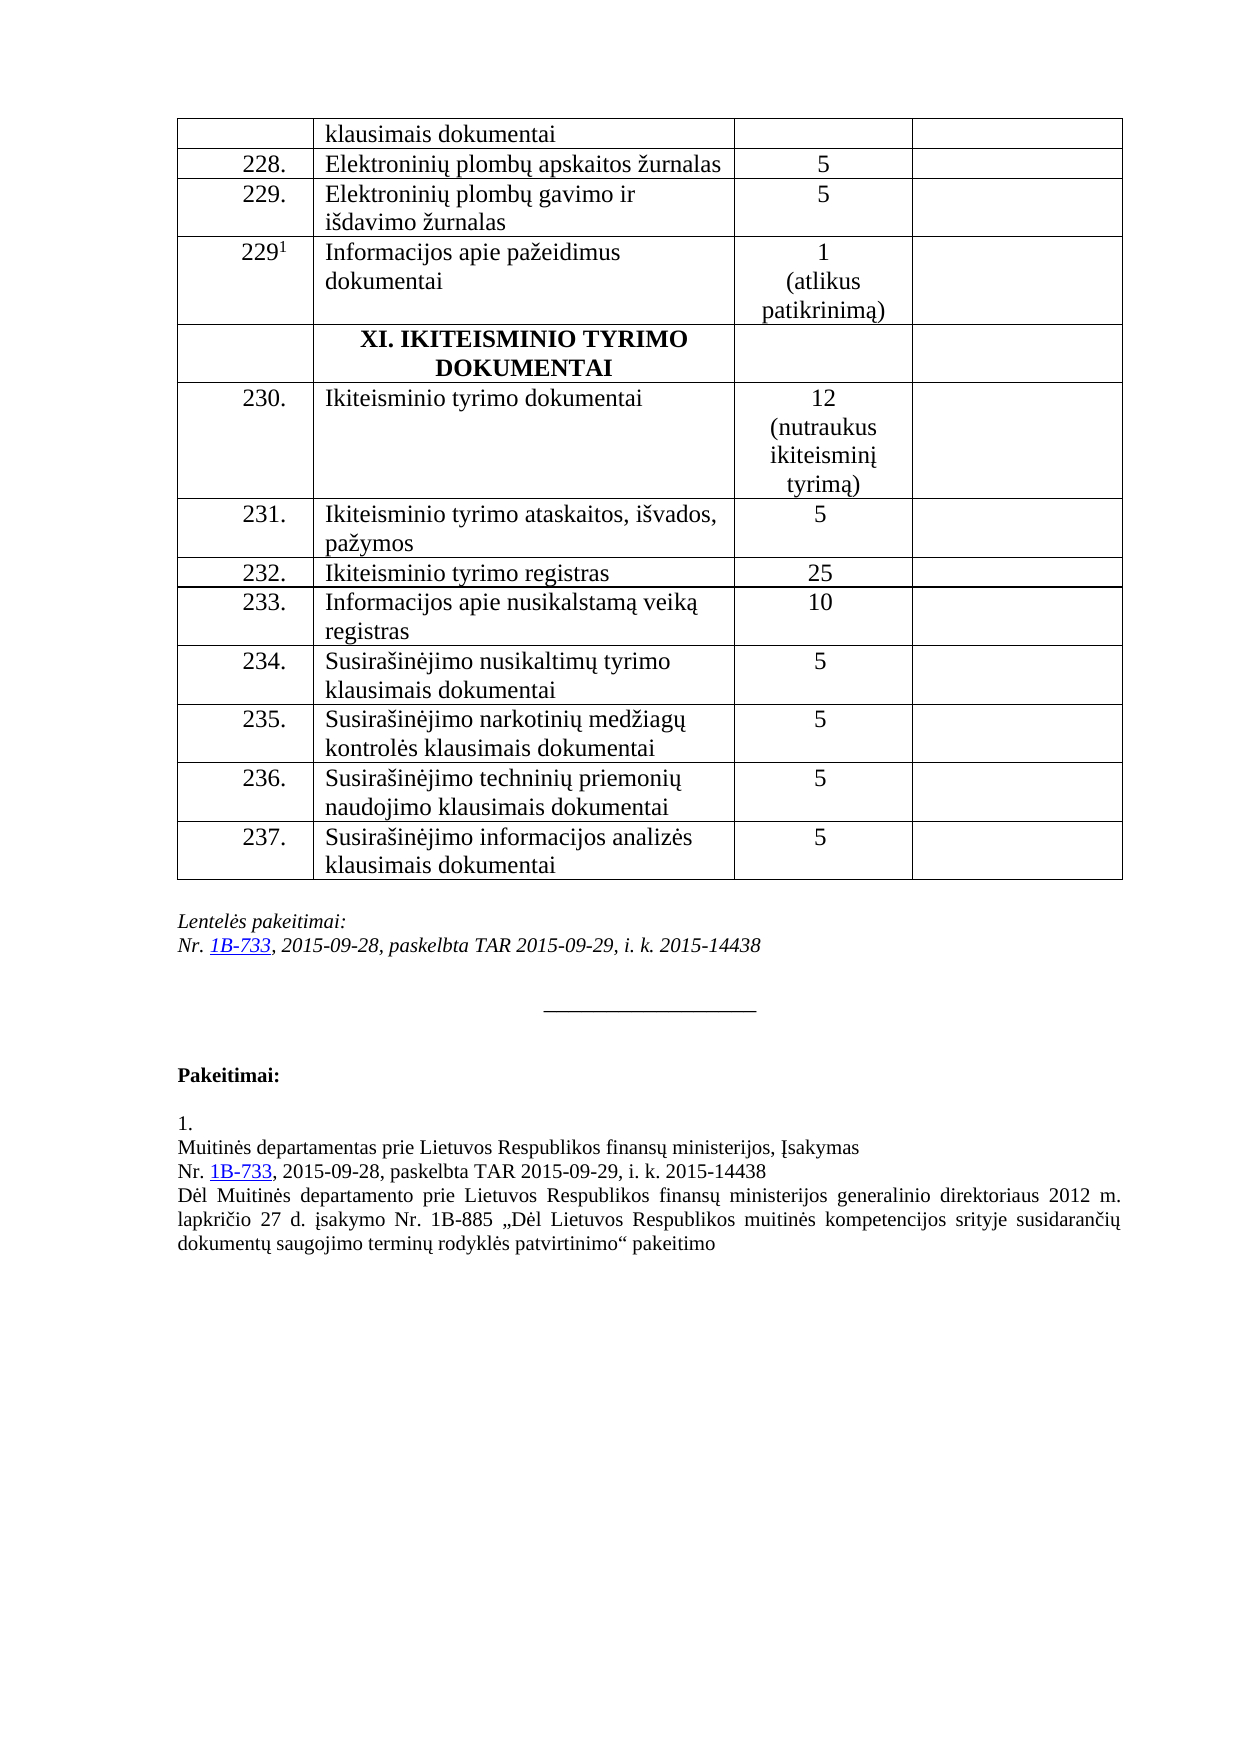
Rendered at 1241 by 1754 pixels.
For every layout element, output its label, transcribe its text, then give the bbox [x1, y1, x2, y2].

table_cell [913, 119, 1122, 148]
table_cell 5 [735, 149, 912, 178]
table_cell [913, 149, 1122, 178]
text 1. [177, 1111, 1122, 1135]
table_cell 1 (atlikus patikrinimą) [735, 237, 912, 323]
table_cell [913, 558, 1122, 586]
text Nr. 1B-733, 2015-09-28, paskelbta TAR 2015-09-29, i. k. 2015-14438 [177, 933, 1122, 957]
table_cell 234. [178, 646, 313, 703]
table_cell Elektroninių plombų apskaitos žurnalas [314, 149, 734, 178]
table_cell 12 (nutraukus ikiteisminį tyrimą) [735, 383, 912, 498]
table_cell XI. IKITEISMINIO TYRIMO DOKUMENTAI [314, 325, 734, 382]
table_cell [735, 119, 912, 148]
text Lentelės pakeitimai: [177, 909, 1122, 933]
table_cell [913, 763, 1122, 821]
table_cell Susirašinėjimo nusikaltimų tyrimo klausimais dokumentai [314, 646, 734, 703]
table_cell 5 [735, 763, 912, 821]
table_cell 236. [178, 763, 313, 821]
text _________________ [177, 986, 1122, 1014]
table_cell 228. [178, 149, 313, 178]
table_cell [178, 325, 313, 382]
table_cell 5 [735, 499, 912, 557]
table_cell 232. [178, 558, 313, 586]
table_cell [913, 499, 1122, 557]
text Nr. 1B-733, 2015-09-28, paskelbta TAR 2015-09-29, i. k. 2015-14438 [177, 1159, 1122, 1183]
table_cell 5 [735, 822, 912, 879]
table_cell 5 [735, 705, 912, 762]
table_cell [178, 119, 313, 148]
table_cell Elektroninių plombų gavimo ir išdavimo žurnalas [314, 179, 734, 236]
table_cell Ikiteisminio tyrimo ataskaitos, išvados, pažymos [314, 499, 734, 557]
table_cell 231. [178, 499, 313, 557]
table_cell 235. [178, 705, 313, 762]
table_cell 5 [735, 179, 912, 236]
text Pakeitimai: [177, 1063, 1122, 1087]
table_cell Informacijos apie nusikalstamą veiką registras [314, 588, 734, 645]
table_cell 237. [178, 822, 313, 879]
table_cell 233. [178, 588, 313, 645]
table_cell 25 [735, 558, 912, 586]
table_cell [913, 383, 1122, 498]
table_cell Susirašinėjimo informacijos analizės klausimais dokumentai [314, 822, 734, 879]
text Dėl Muitinės departamento prie Lietuvos Respublikos finansų ministerijos generalinio direktoriaus 2012 m. lapkričio 27 d. įsakymo Nr. 1B-885 „Dėl Lietuvos Respublikos muitinės kompetencijos srityje susidarančių dokumentų saugojimo terminų rodyklės patvirtinimo“ pakeitimo [177, 1183, 1122, 1255]
table_cell Ikiteisminio tyrimo registras [314, 558, 734, 586]
table_cell Informacijos apie pažeidimus dokumentai [314, 237, 734, 323]
table_cell 2291 [178, 237, 313, 323]
table_cell [913, 705, 1122, 762]
table_cell 230. [178, 383, 313, 498]
table_cell [913, 822, 1122, 879]
table_cell [913, 646, 1122, 703]
table_cell [913, 179, 1122, 236]
table_cell klausimais dokumentai [314, 119, 734, 148]
table_cell Ikiteisminio tyrimo dokumentai [314, 383, 734, 498]
table_cell [913, 588, 1122, 645]
table_cell 10 [735, 588, 912, 645]
text Muitinės departamentas prie Lietuvos Respublikos finansų ministerijos, Įsakymas [177, 1135, 1122, 1159]
table_cell [913, 325, 1122, 382]
table_cell [735, 325, 912, 382]
table_cell 229. [178, 179, 313, 236]
table_cell [913, 237, 1122, 323]
table_cell 5 [735, 646, 912, 703]
table_cell Susirašinėjimo techninių priemonių naudojimo klausimais dokumentai [314, 763, 734, 821]
table_cell Susirašinėjimo narkotinių medžiagų kontrolės klausimais dokumentai [314, 705, 734, 762]
